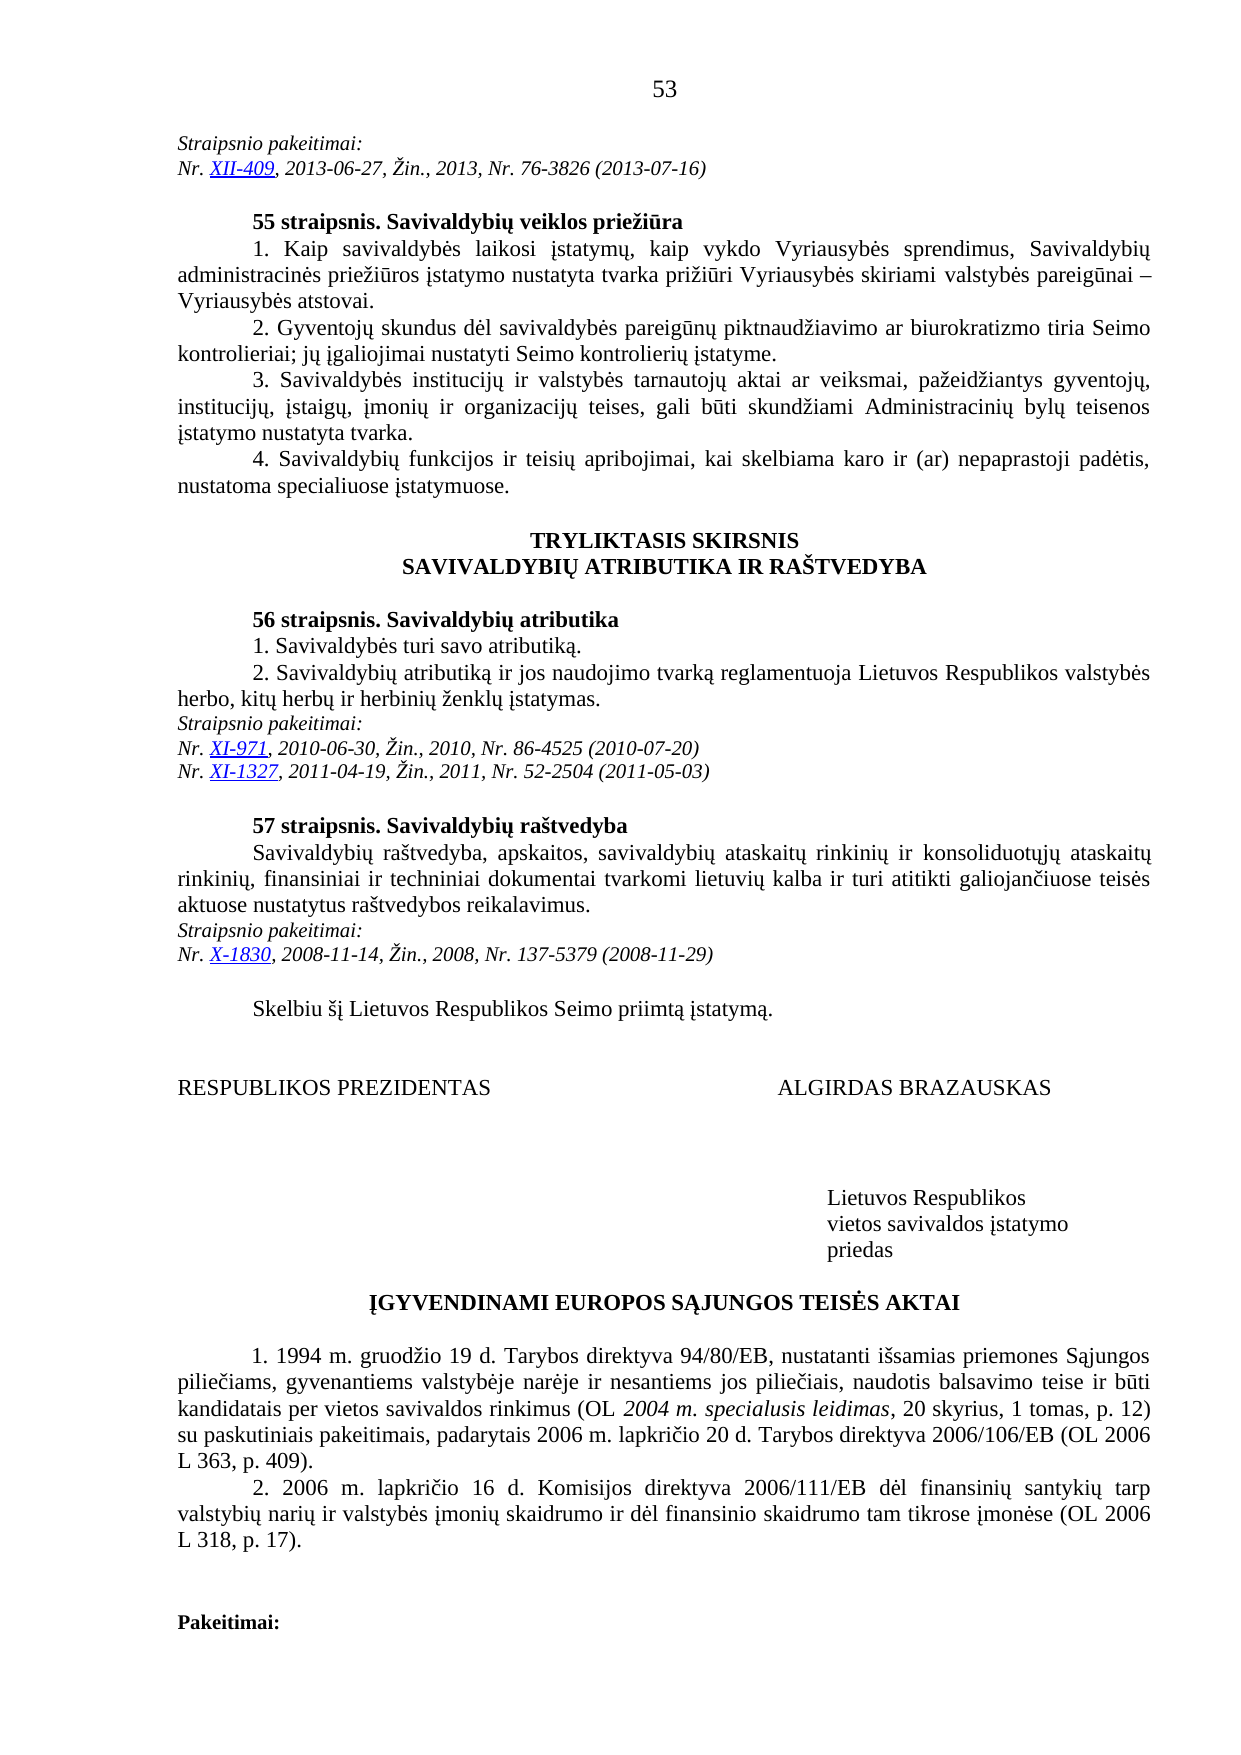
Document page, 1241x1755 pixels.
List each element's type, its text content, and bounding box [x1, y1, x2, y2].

text 56 straipsnis. Savivaldybių atributika [177, 606, 1152, 632]
text TRYLIKTASIS SKIRSNIS [177, 527, 1152, 553]
text 2. Savivaldybių atributiką ir jos naudojimo tvarką reglamentuoja Lietuvos Respublikos valstybės herbo, kitų herbų ir herbinių ženklų įstatymas. [177, 659, 1152, 711]
text 2. 2006 m. lapkričio 16 d. Komisijos direktyva 2006/111/EB dėl finansinių santykių tarp valstybių narių ir valstybės įmonių skaidrumo ir dėl finansinio skaidrumo tam tikrose įmonėse (OL 2006 L 318, p. 17). [177, 1474, 1152, 1553]
text SAVIVALDYBIŲ ATRIBUTIKA IR RAŠTVEDYBA [177, 553, 1152, 579]
text Nr. XI-971, 2010-06-30, Žin., 2010, Nr. 86-4525 (2010-07-20) [177, 735, 1152, 759]
text Straipsnio pakeitimai: [177, 131, 1152, 155]
text 1. Kaip savivaldybės laikosi įstatymų, kaip vykdo Vyriausybės sprendimus, Savivaldybių administracinės priežiūros įstatymo nustatyta tvarka prižiūri Vyriausybės skiriami valstybės pareigūnai – Vyriausybės atstovai. [177, 234, 1152, 314]
text Savivaldybių raštvedyba, apskaitos, savivaldybių ataskaitų rinkinių ir konsoliduotųjų ataskaitų rinkinių, finansiniai ir techniniai dokumentai tvarkomi lietuvių kalba ir turi atitikti galiojančiuose teisės aktuose nustatytus raštvedybos reikalavimus. [177, 839, 1152, 918]
text 1. 1994 m. gruodžio 19 d. Tarybos direktyva 94/80/EB, nustatanti išsamias priemones Sąjungos piliečiams, gyvenantiems valstybėje narėje ir nesantiems jos piliečiais, naudotis balsavimo teise ir būti kandidatais per vietos savivaldos rinkimus (OL 2004 m. specialusis leidimas, 20 skyrius, 1 tomas, p. 12) su paskutiniais pakeitimais, padarytais 2006 m. lapkričio 20 d. Tarybos direktyva 2006/106/EB (OL 2006 L 363, p. 409). [177, 1342, 1152, 1474]
text Straipsnio pakeitimai: [177, 711, 1152, 735]
text Nr. XI-1327, 2011-04-19, Žin., 2011, Nr. 52-2504 (2011-05-03) [177, 759, 1152, 783]
text 4. Savivaldybių funkcijos ir teisių apribojimai, kai skelbiama karo ir (ar) nepaprastoji padėtis, nustatoma specialiuose įstatymuose. [177, 445, 1152, 498]
text 3. Savivaldybės institucijų ir valstybės tarnautojų aktai ar veiksmai, pažeidžiantys gyventojų, institucijų, įstaigų, įmonių ir organizacijų teises, gali būti skundžiami Administracinių bylų teisenos įstatymo nustatyta tvarka. [177, 366, 1152, 445]
text ĮGYVENDINAMI EUROPOS SĄJUNGOS TEISĖS AKTAI [177, 1289, 1152, 1316]
text vietos savivaldos įstatymo [177, 1210, 1152, 1237]
text 55 straipsnis. Savivaldybių veiklos priežiūra [177, 208, 1152, 234]
text Lietuvos Respublikos [177, 1184, 1152, 1210]
text 2. Gyventojų skundus dėl savivaldybės pareigūnų piktnaudžiavimo ar biurokratizmo tiria Seimo kontrolieriai; jų įgaliojimai nustatyti Seimo kontrolierių įstatyme. [177, 314, 1152, 366]
text 57 straipsnis. Savivaldybių raštvedyba [177, 812, 1152, 839]
text RESPUBLIKOS PREZIDENTAS ALGIRDAS BRAZAUSKAS [177, 1074, 1152, 1100]
text 1. Savivaldybės turi savo atributiką. [177, 632, 1152, 659]
text Skelbiu šį Lietuvos Respublikos Seimo priimtą įstatymą. [177, 994, 1152, 1021]
text priedas [177, 1237, 1152, 1263]
text Nr. XII-409, 2013-06-27, Žin., 2013, Nr. 76-3826 (2013-07-16) [177, 155, 1152, 179]
text Straipsnio pakeitimai: [177, 918, 1152, 942]
text Nr. X-1830, 2008-11-14, Žin., 2008, Nr. 137-5379 (2008-11-29) [177, 942, 1152, 966]
text Pakeitimai: [177, 1610, 1152, 1634]
